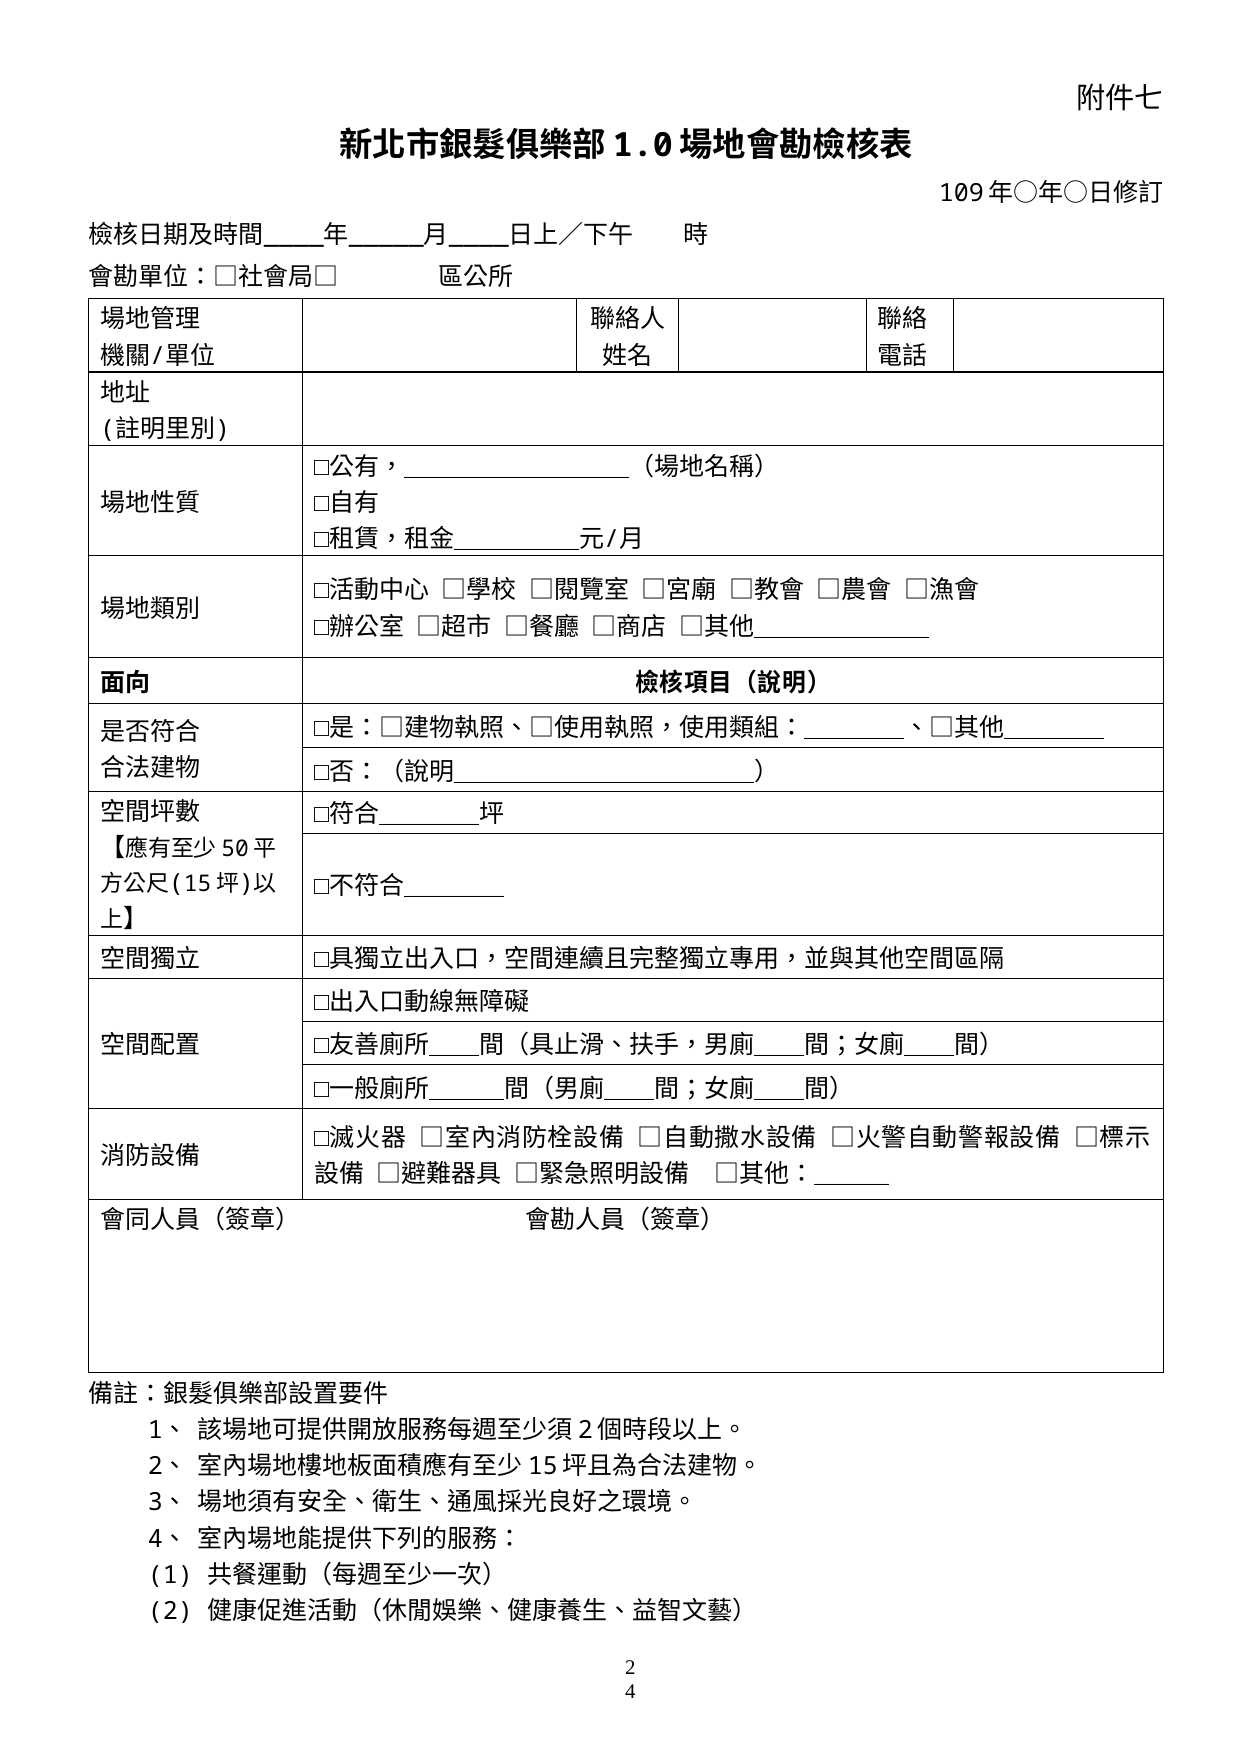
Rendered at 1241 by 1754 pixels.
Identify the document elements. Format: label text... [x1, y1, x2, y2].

table_cell □友善廁所＿＿間（具止滑、扶手，男廁＿＿間；女廁＿＿間） [303, 1022, 1163, 1064]
table_cell □滅火器 □室內消防栓設備 □自動撒水設備 □火警自動警報設備 □標示設備 □避難器具 □緊急照明設備 □其他：＿＿＿ [303, 1109, 1163, 1198]
text 附件七 [89, 75, 1163, 117]
table_cell 空間獨立 [89, 936, 302, 977]
table_cell □具獨立出入口，空間連續且完整獨立專用，並與其他空間區隔 [303, 936, 1163, 977]
list 室內場地能提供下列的服務： [148, 1518, 1163, 1554]
table_cell □公有，＿＿＿＿＿＿＿＿＿（場地名稱） □自有 □租賃，租金＿＿＿＿＿元/月 [303, 446, 1163, 555]
table_header 場地管理 機關/單位 [89, 299, 302, 371]
table_cell □符合＿＿＿＿坪 [303, 792, 1163, 832]
table_header [679, 299, 866, 371]
table_header [954, 299, 1163, 371]
table_cell 空間配置 [89, 979, 302, 1107]
text 備註：銀髮俱樂部設置要件 [89, 1373, 1163, 1409]
table_cell □出入口動線無障礙 [303, 979, 1163, 1021]
table_cell 消防設備 [89, 1109, 302, 1198]
list 該場地可提供開放服務每週至少須2個時段以上。 [148, 1409, 1163, 1446]
table_cell 面向 [89, 658, 302, 703]
text 會勘單位：□社會局□ 區公所 [89, 256, 1163, 292]
table_cell □一般廁所＿＿＿間（男廁＿＿間；女廁＿＿間） [303, 1065, 1163, 1107]
text 檢核日期及時間____年_____月____日上／下午 時 [89, 214, 1163, 251]
table_cell 會同人員（簽章） 會勘人員（簽章） [89, 1200, 1163, 1372]
list 健康促進活動（休閒娛樂、健康養生、益智文藝） [148, 1591, 1163, 1627]
table_cell □活動中心 □學校 □閱覽室 □宮廟 □教會 □農會 □漁會 □辦公室 □超市 □餐廳 □商店 □其他＿＿＿＿＿＿＿ [303, 556, 1163, 657]
table_cell 場地性質 [89, 446, 302, 555]
table_cell 檢核項目（說明） [303, 658, 1163, 703]
table_cell 空間坪數 【應有至少50平方公尺(15坪)以上】 [89, 792, 302, 934]
table_cell □是：□建物執照、□使用執照，使用類組：＿＿＿＿、□其他＿＿＿＿ [303, 704, 1163, 747]
table_cell □否：（說明＿＿＿＿＿＿＿＿＿＿＿＿） [303, 748, 1163, 791]
table_cell [303, 373, 1163, 445]
table_cell 是否符合 合法建物 [89, 704, 302, 791]
list 室內場地樓地板面積應有至少15坪且為合法建物。 [148, 1446, 1163, 1482]
text 新北市銀髮俱樂部1.0場地會勘檢核表 [89, 117, 1163, 166]
table_header [303, 299, 576, 371]
table_cell 地址 (註明里別) [89, 373, 302, 445]
table_cell □不符合＿＿＿＿ [303, 834, 1163, 934]
text 109年○年○日修訂 [89, 173, 1163, 209]
table_header 聯絡人 姓名 [577, 299, 678, 371]
list 場地須有安全、衛生、通風採光良好之環境。 [148, 1482, 1163, 1518]
list 共餐運動（每週至少一次） [148, 1554, 1163, 1591]
table_header 聯絡電話 [867, 299, 953, 371]
table_cell 場地類別 [89, 556, 302, 657]
